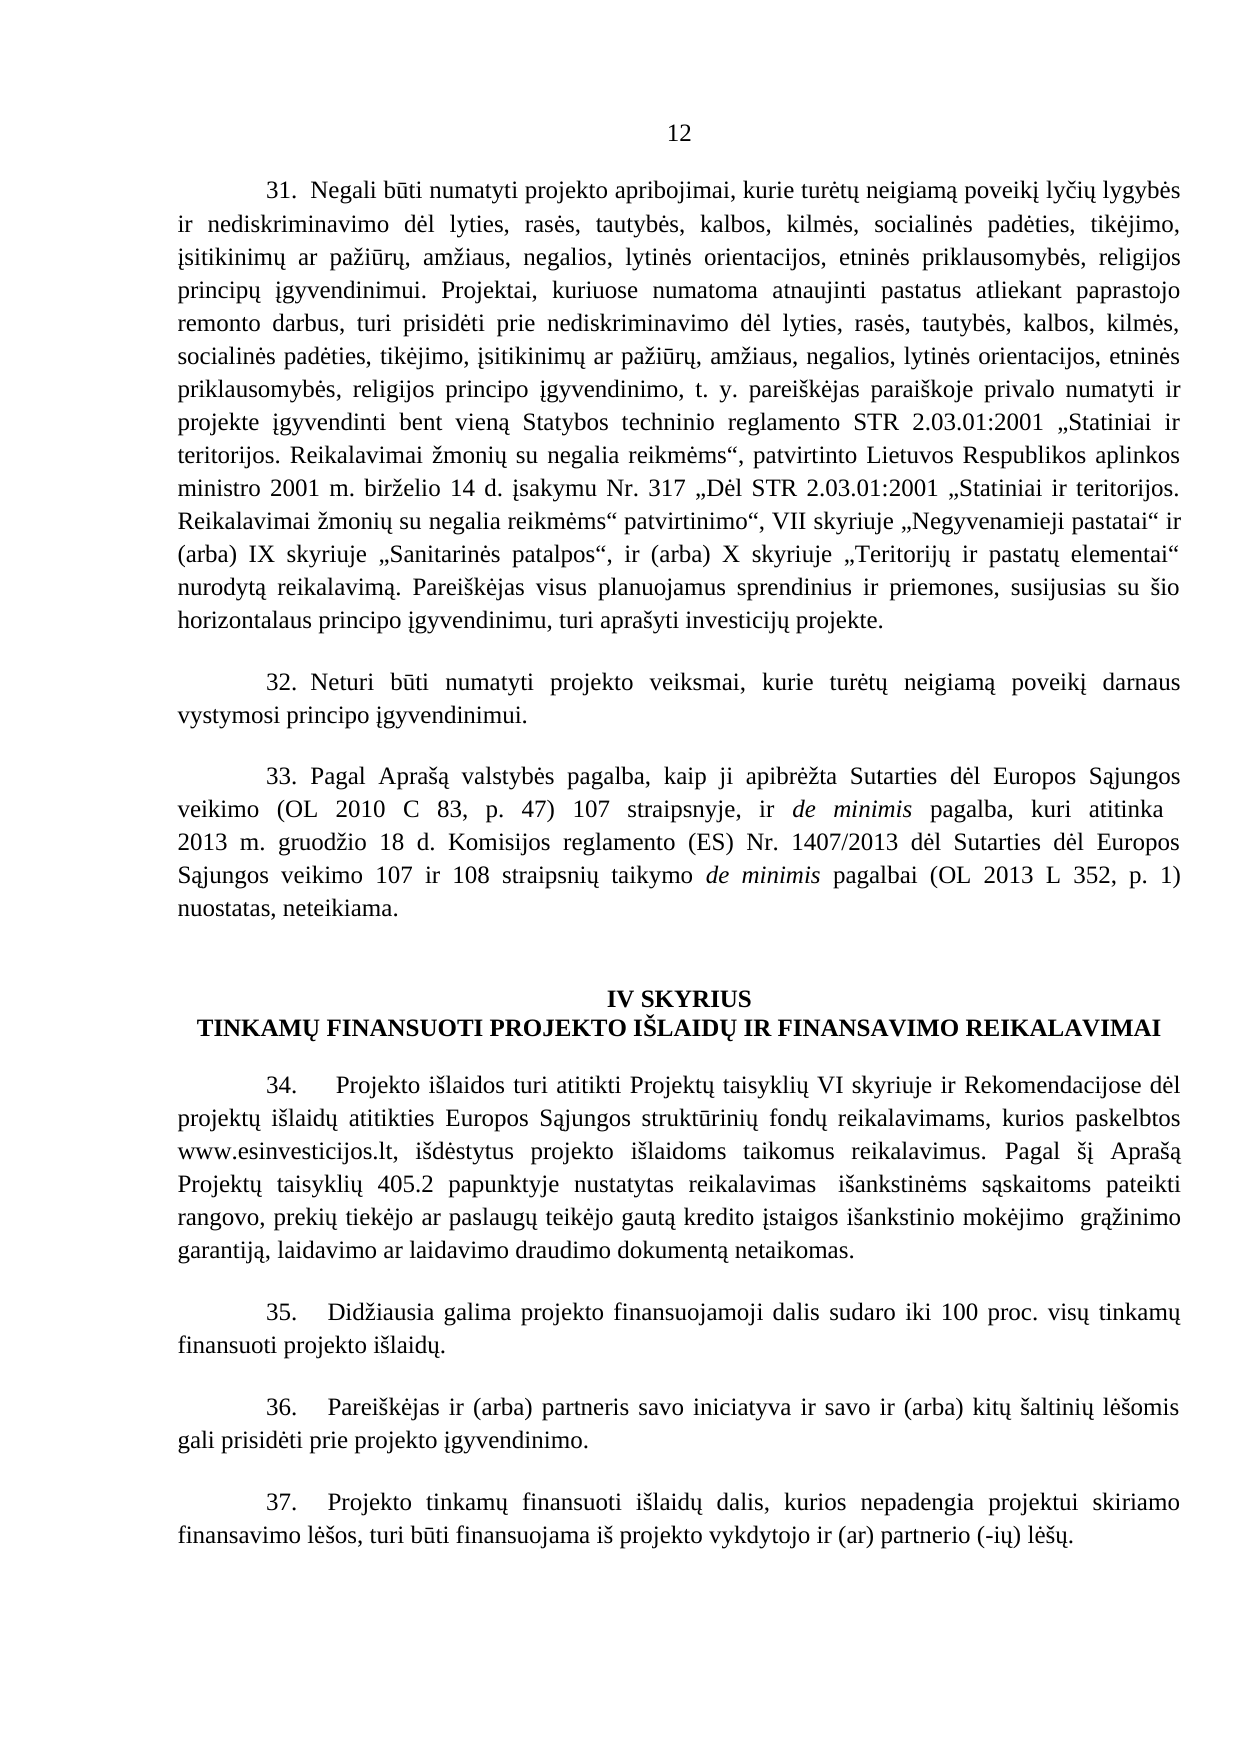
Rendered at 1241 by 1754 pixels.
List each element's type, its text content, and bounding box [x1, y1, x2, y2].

text 33. Pagal Aprašą valstybės pagalba, kaip ji apibrėžta Sutarties dėl Europos Sąjungos veikimo (OL 2010 C 83, p. 47) 107 straipsnyje, ir de minimis pagalba, kuri atitinka 2013 m. gruodžio 18 d. Komisijos reglamento (ES) Nr. 1407/2013 dėl Sutarties dėl Europos Sąjungos veikimo 107 ir 108 straipsnių taikymo de minimis pagalbai (OL 2013 L 352, p. 1) nuostatas, neteikiama. [177, 761, 1181, 922]
text 37. Projekto tinkamų finansuoti išlaidų dalis, kurios nepadengia projektui skiriamo finansavimo lėšos, turi būti finansuojama iš projekto vykdytojo ir (ar) partnerio (-ių) lėšų. [177, 1487, 1181, 1548]
text 36. Pareiškėjas ir (arba) partneris savo iniciatyva ir savo ir (arba) kitų šaltinių lėšomis gali prisidėti prie projekto įgyvendinimo. [177, 1392, 1181, 1454]
text 32. Neturi būti numatyti projekto veiksmai, kurie turėtų neigiamą poveikį darnaus vystymosi principo įgyvendinimui. [177, 667, 1181, 728]
text 35. Didžiausia galima projekto finansuojamoji dalis sudaro iki 100 proc. visų tinkamų finansuoti projekto išlaidų. [177, 1297, 1181, 1359]
text TINKAMŲ FINANSUOTI PROJEKTO IŠLAIDŲ IR FINANSAVIMO REIKALAVIMAI [177, 1013, 1181, 1042]
text IV SKYRIUS [177, 984, 1181, 1013]
text 31. Negali būti numatyti projekto apribojimai, kurie turėtų neigiamą poveikį lyčių lygybės ir nediskriminavimo dėl lyties, rasės, tautybės, kalbos, kilmės, socialinės padėties, tikėjimo, įsitikinimų ar pažiūrų, amžiaus, negalios, lytinės orientacijos, etninės priklausomybės, religijos principų įgyvendinimui. Projektai, kuriuose numatoma atnaujinti pastatus atliekant paprastojo remonto darbus, turi prisidėti prie nediskriminavimo dėl lyties, rasės, tautybės, kalbos, kilmės, socialinės padėties, tikėjimo, įsitikinimų ar pažiūrų, amžiaus, negalios, lytinės orientacijos, etninės priklausomybės, religijos principo įgyvendinimo, t. y. pareiškėjas paraiškoje privalo numatyti ir projekte įgyvendinti bent vieną Statybos techninio reglamento STR 2.03.01:2001 „Statiniai ir teritorijos. Reikalavimai žmonių su negalia reikmėms“, patvirtinto Lietuvos Respublikos aplinkos ministro 2001 m. birželio 14 d. įsakymu Nr. 317 „Dėl STR 2.03.01:2001 „Statiniai ir teritorijos. Reikalavimai žmonių su negalia reikmėms“ patvirtinimo“, VII skyriuje „Negyvenamieji pastatai“ ir (arba) IX skyriuje „Sanitarinės patalpos“, ir (arba) X skyriuje „Teritorijų ir pastatų elementai“ nurodytą reikalavimą. Pareiškėjas visus planuojamus sprendinius ir priemones, susijusias su šio horizontalaus principo įgyvendinimu, turi aprašyti investicijų projekte. [177, 176, 1181, 634]
text 34. Projekto išlaidos turi atitikti Projektų taisyklių VI skyriuje ir Rekomendacijose dėl projektų išlaidų atitikties Europos Sąjungos struktūrinių fondų reikalavimams, kurios paskelbtos www.esinvesticijos.lt, išdėstytus projekto išlaidoms taikomus reikalavimus. Pagal šį Aprašą Projektų taisyklių 405.2 papunktyje nustatytas reikalavimas išankstinėms sąskaitoms pateikti rangovo, prekių tiekėjo ar paslaugų teikėjo gautą kredito įstaigos išankstinio mokėjimo grąžinimo garantiją, laidavimo ar laidavimo draudimo dokumentą netaikomas. [177, 1070, 1181, 1264]
